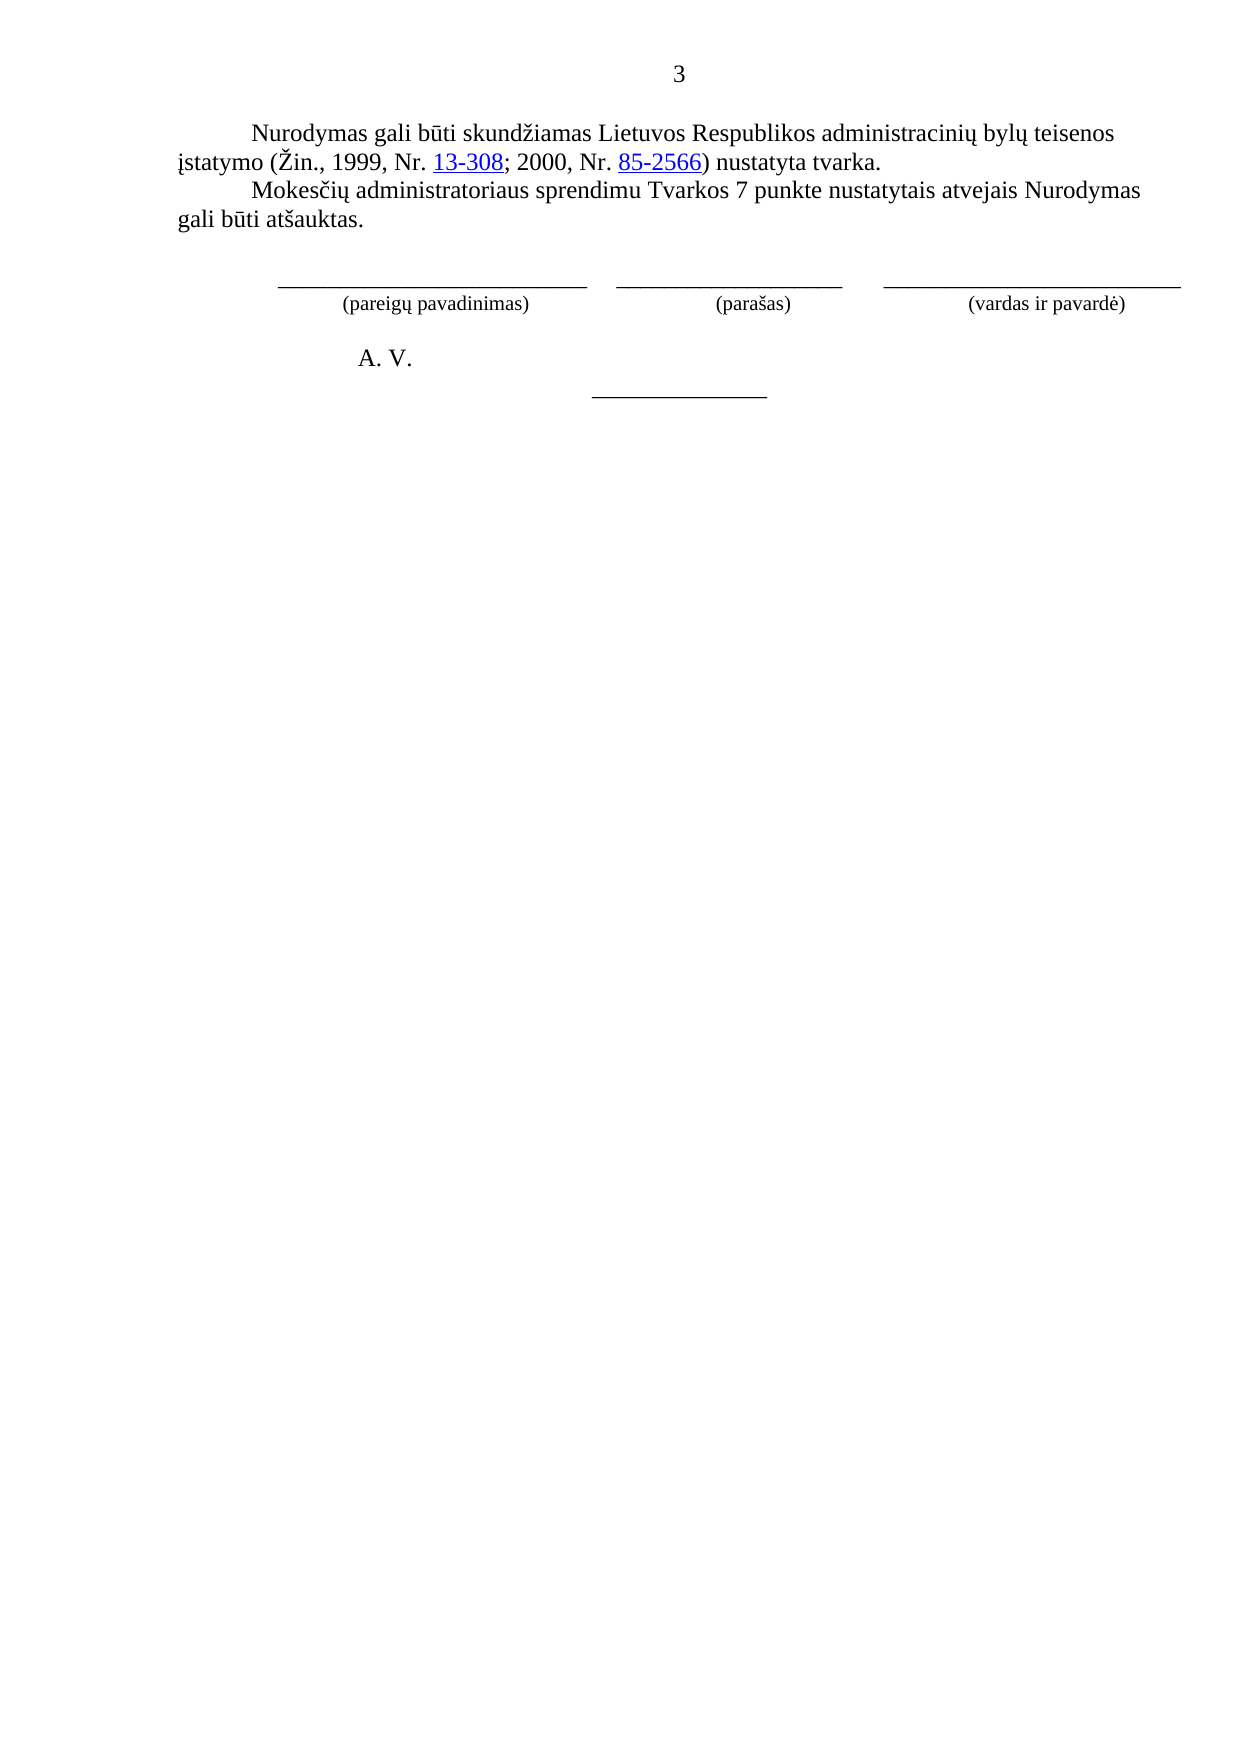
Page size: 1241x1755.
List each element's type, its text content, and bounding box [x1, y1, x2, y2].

text (pareigų pavadinimas) (parašas) (vardas ir pavardė) [177, 291, 1181, 315]
text ______________ [177, 372, 1181, 401]
text Mokesčių administratoriaus sprendimu Tvarkos 7 punkte nustatytais atvejais Nurodymas gali būti atšauktas. [177, 176, 1181, 233]
text A. V. [177, 343, 1181, 372]
text Nurodymas gali būti skundžiamas Lietuvos Respublikos administracinių bylų teisenos įstatymo (Žin., 1999, Nr. 13-308; 2000, Nr. 85-2566) nustatyta tvarka. [177, 118, 1181, 176]
